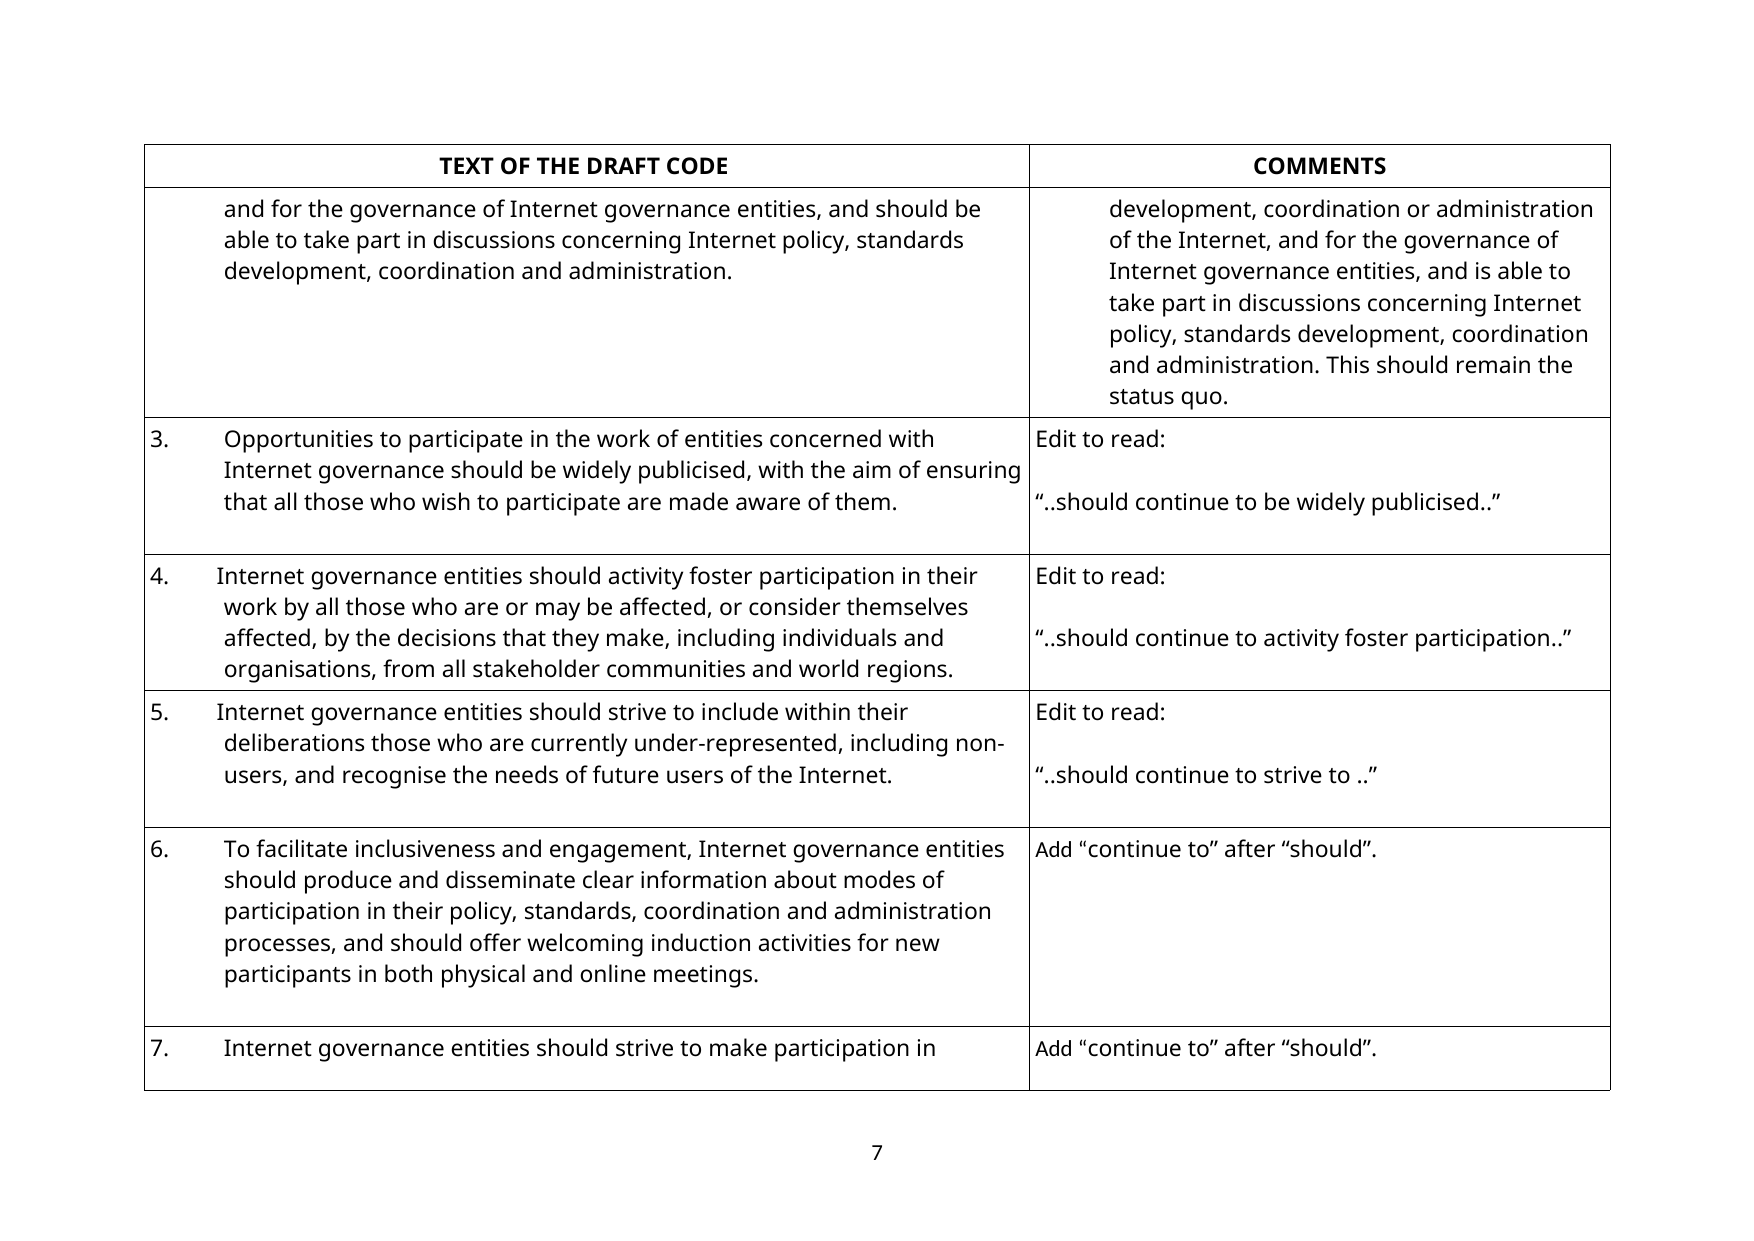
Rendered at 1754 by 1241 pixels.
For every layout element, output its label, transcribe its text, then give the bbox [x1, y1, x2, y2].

table_cell Edit to read: “..should continue to be widely publicised..” [1030, 418, 1610, 554]
table_cell and for the governance of Internet governance entities, and should be able to take part in discussions concerning Internet policy, standards development, coordination and administration. [145, 188, 1029, 417]
table_cell Edit to read: “..should continue to strive to ..” [1030, 691, 1610, 827]
table_cell Opportunities to participate in the work of entities concerned with Internet governance should be widely publicised, with the aim of ensuring that all those who wish to participate are made aware of them. [145, 418, 1029, 554]
table_header TEXT OF THE DRAFT CODE [145, 145, 1029, 187]
table_cell To facilitate inclusiveness and engagement, Internet governance entities should produce and disseminate clear information about modes of participation in their policy, standards, coordination and administration processes, and should offer welcoming induction activities for new participants in both physical and online meetings. [145, 828, 1029, 1026]
table_cell Internet governance entities should activity foster participation in their work by all those who are or may be affected, or consider themselves affected, by the decisions that they make, including individuals and organisations, from all stakeholder communities and world regions. [145, 555, 1029, 690]
table_cell Add “continue to” after “should”. [1030, 1027, 1610, 1089]
table_cell Edit to read: “..should continue to activity foster participation..” [1030, 555, 1610, 690]
table_cell development, coordination or administration of the Internet, and for the governance of Internet governance entities, and is able to take part in discussions concerning Internet policy, standards development, coordination and administration. This should remain the status quo. [1030, 188, 1610, 417]
table_header COMMENTS [1030, 145, 1610, 187]
table_cell Internet governance entities should strive to make participation in [145, 1027, 1029, 1089]
table_cell Internet governance entities should strive to include within their deliberations those who are currently under-represented, including non-users, and recognise the needs of future users of the Internet. [145, 691, 1029, 827]
table_cell Add “continue to” after “should”. [1030, 828, 1610, 1026]
